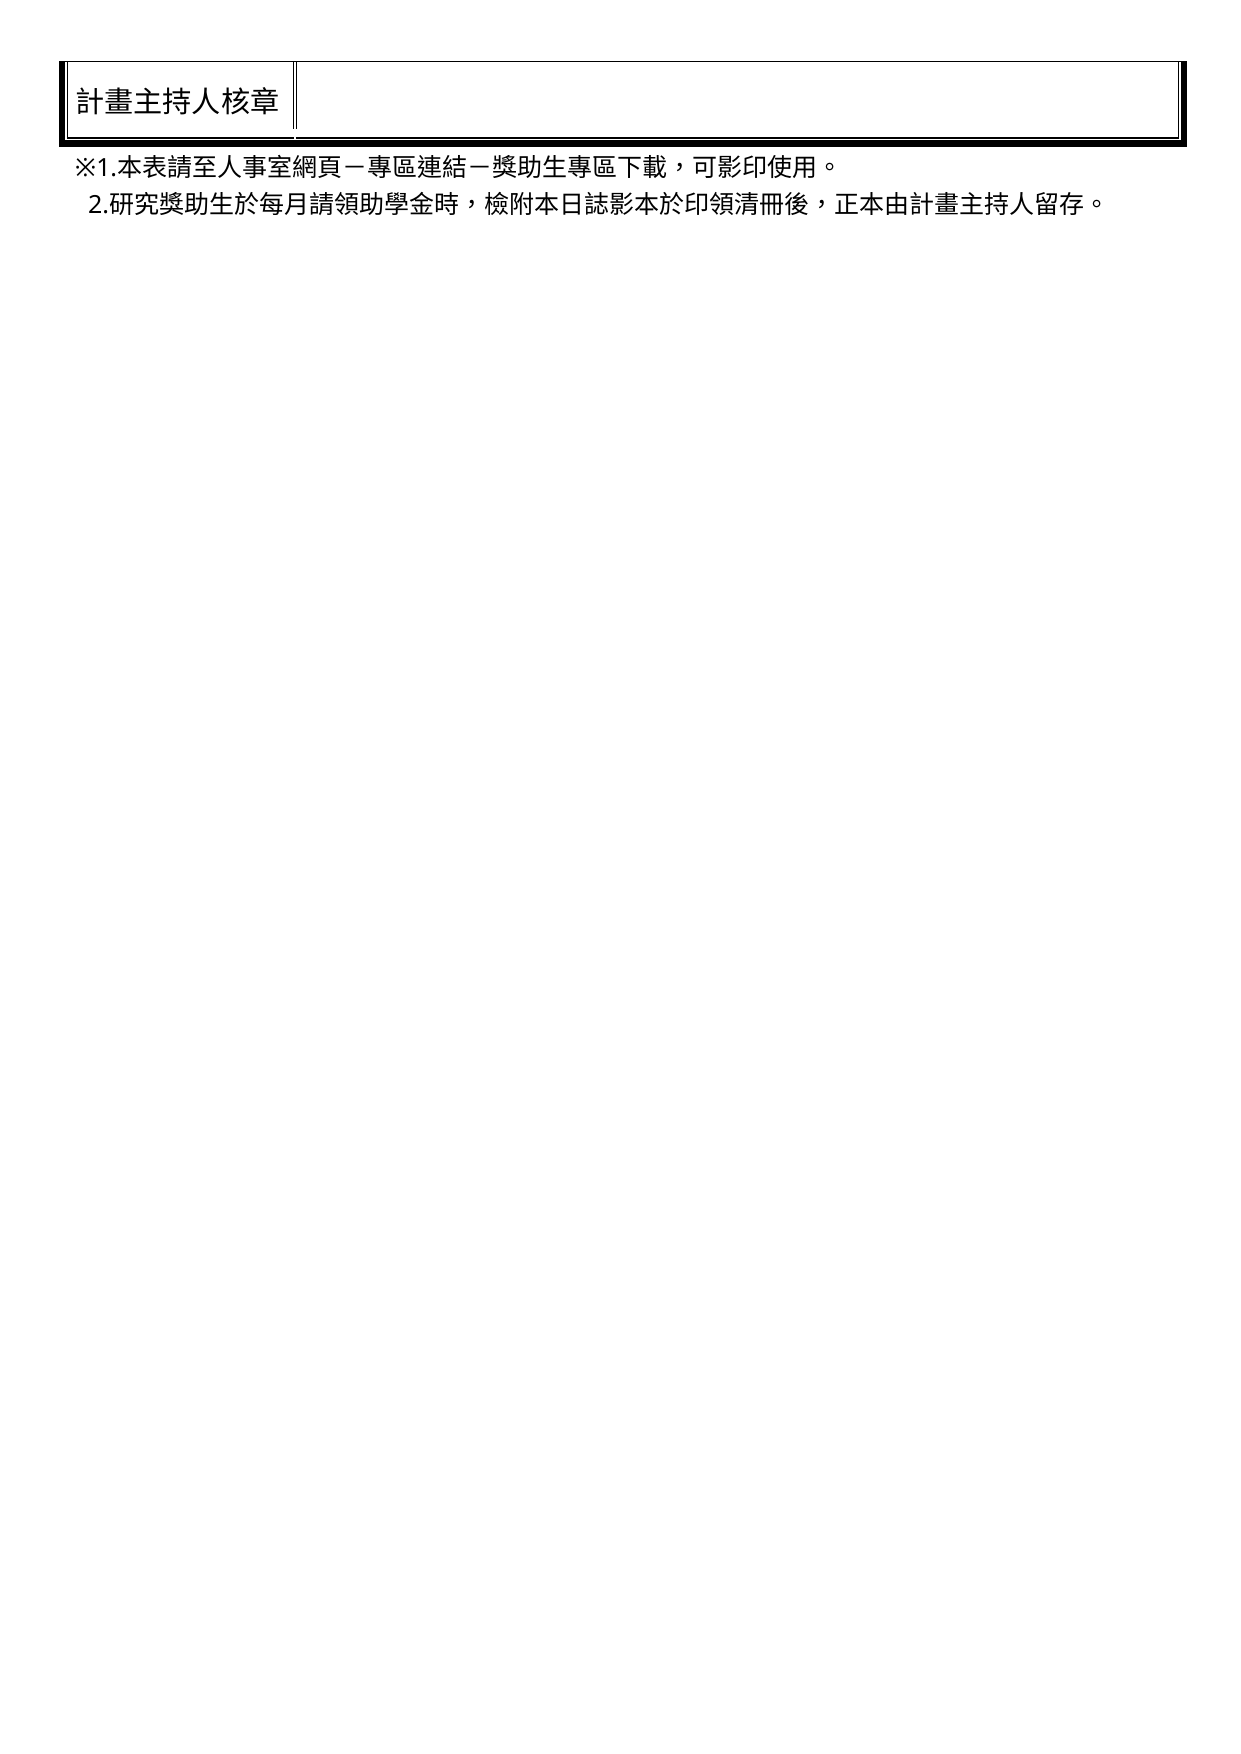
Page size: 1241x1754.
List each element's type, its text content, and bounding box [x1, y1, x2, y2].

text 2.研究獎助生於每月請領助學金時，檢附本日誌影本於印領清冊後，正本由計畫主持人留存。 [75, 184, 1165, 222]
table_cell 計畫主持人核章 [68, 62, 295, 137]
text ※1.本表請至人事室網頁－專區連結－獎助生專區下載，可影印使用。 [75, 147, 1165, 184]
table_cell [295, 62, 1178, 137]
